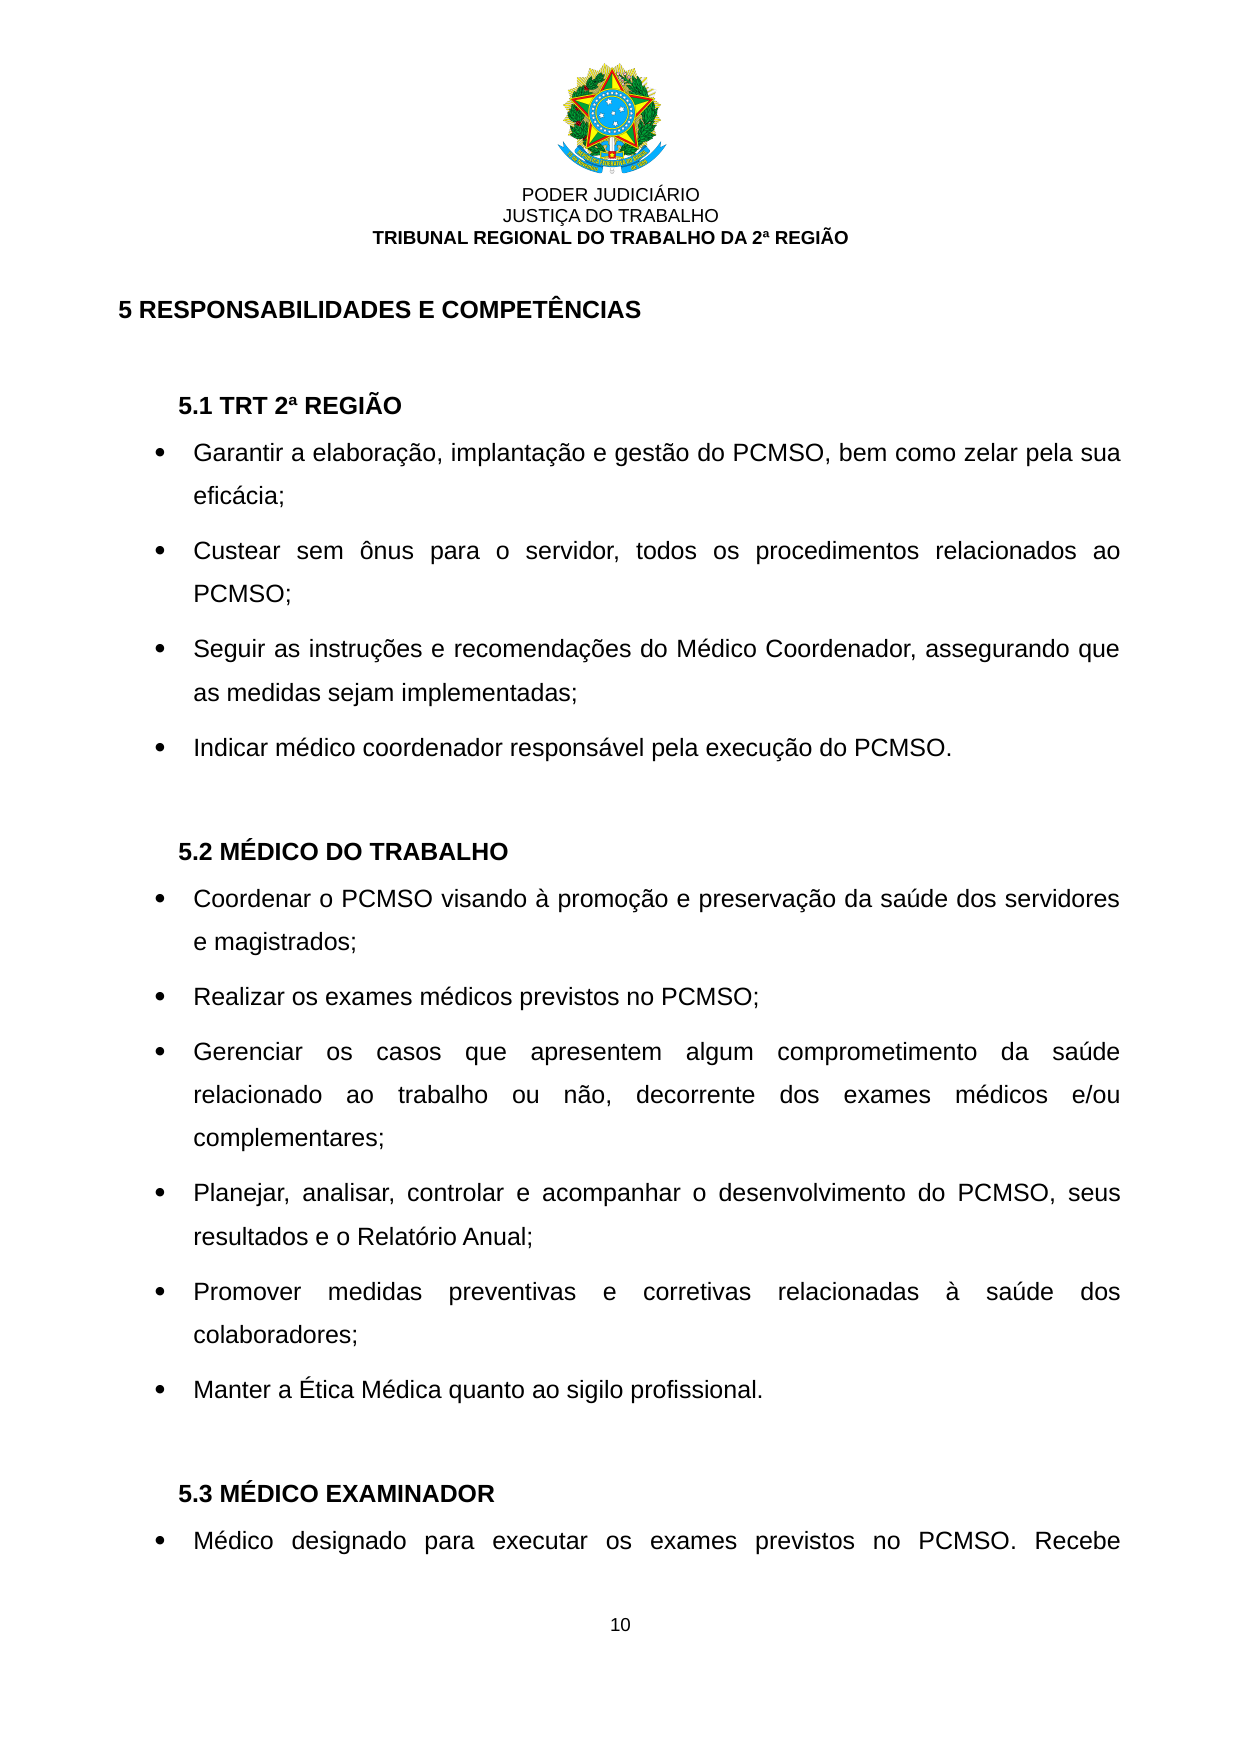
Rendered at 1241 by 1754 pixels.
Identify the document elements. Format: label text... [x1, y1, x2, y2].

list Garantir a elaboração, implantação e gestão do PCMSO, bem como zelar pela sua eficácia; [156, 438, 1122, 510]
list Coordenar o PCMSO visando à promoção e preservação da saúde dos servidores e magistrados; [156, 883, 1122, 956]
subtitle 5.3 MÉDICO EXAMINADOR [118, 1479, 1122, 1507]
list Promover medidas preventivas e corretivas relacionadas à saúde dos colaboradores; [156, 1276, 1122, 1348]
subtitle 5.2 MÉDICO DO TRABALHO [118, 837, 1122, 865]
list Planejar, analisar, controlar e acompanhar o desenvolvimento do PCMSO, seus resultados e o Relatório Anual; [156, 1178, 1122, 1250]
list Manter a Ética Médica quanto ao sigilo profissional. [156, 1375, 1122, 1403]
subtitle 5 RESPONSABILIDADES E COMPETÊNCIAS [118, 295, 1122, 323]
list Seguir as instruções e recomendações do Médico Coordenador, assegurando que as medidas sejam implementadas; [156, 634, 1122, 706]
subtitle 5.1 TRT 2ª REGIÃO [118, 391, 1122, 419]
list Gerenciar os casos que apresentem algum comprometimento da saúde relacionado ao trabalho ou não, decorrente dos exames médicos e/ou complementares; [156, 1037, 1122, 1152]
list Custear sem ônus para o servidor, todos os procedimentos relacionados ao PCMSO; [156, 536, 1122, 608]
list Médico designado para executar os exames previstos no PCMSO. Recebe [156, 1526, 1122, 1554]
list Indicar médico coordenador responsável pela execução do PCMSO. [156, 732, 1122, 761]
list Realizar os exames médicos previstos no PCMSO; [156, 982, 1122, 1011]
